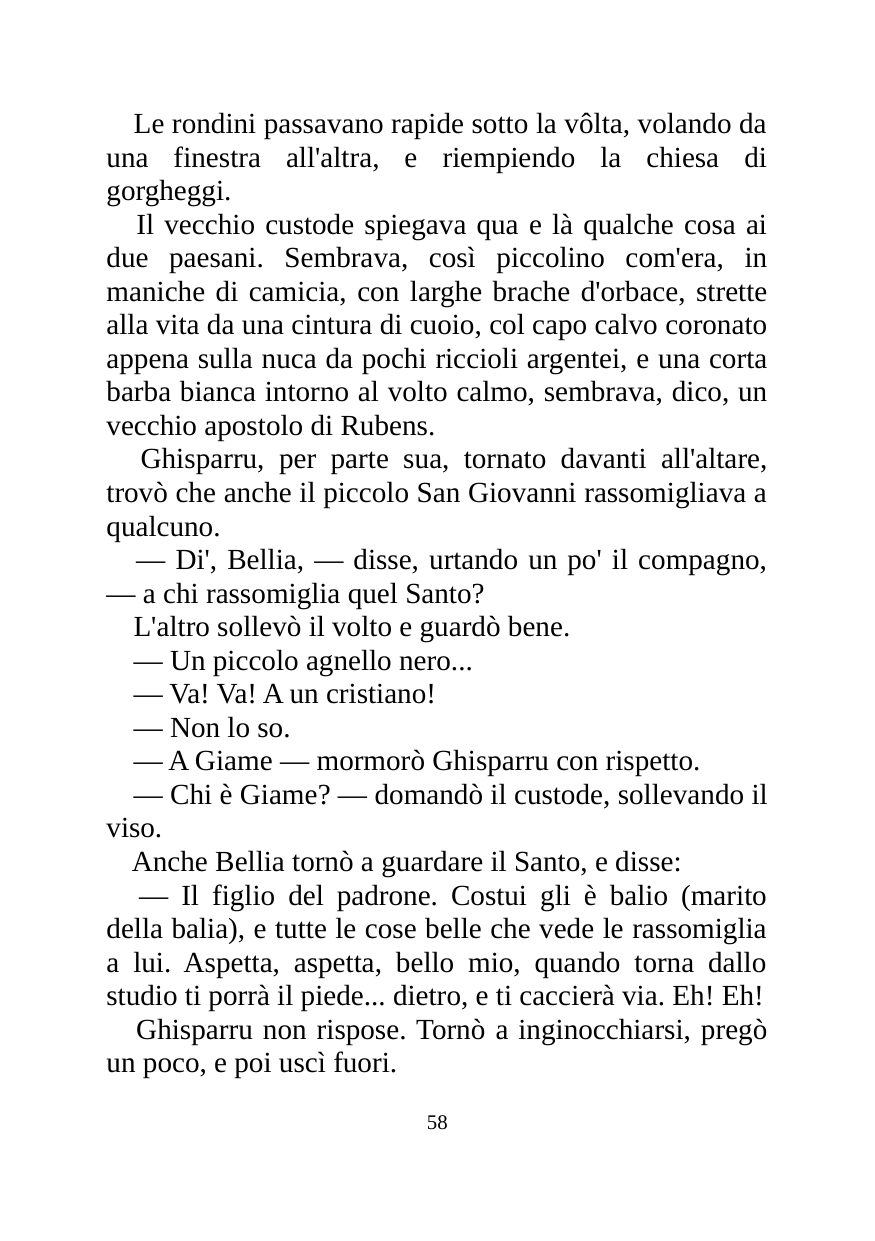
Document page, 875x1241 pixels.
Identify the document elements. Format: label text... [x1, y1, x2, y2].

text — Non lo so. [106, 710, 768, 743]
text Le rondini passavano rapide sotto la vôlta, volando da una finestra all'altra, e riempiendo la chiesa di gorgheggi. [106, 106, 768, 207]
text L'altro sollevò il volto e guardò bene. [106, 609, 768, 643]
text — Di', Bellia, — disse, urtando un po' il compagno, — a chi rassomiglia quel Santo? [106, 542, 768, 609]
text Ghisparru, per parte sua, tornato davanti all'altare, trovò che anche il piccolo San Giovanni rassomigliava a qualcuno. [106, 442, 768, 542]
text — Chi è Giame? — domandò il custode, sollevando il viso. [106, 777, 768, 844]
text — Va! Va! A un cristiano! [106, 676, 768, 710]
text — Il figlio del padrone. Costui gli è balio (marito della balia), e tutte le cose belle che vede le rassomiglia a lui. Aspetta, aspetta, bello mio, quando torna dallo studio ti porrà il piede... dietro, e ti caccierà via. Eh! Eh! [106, 878, 768, 1012]
text — Un piccolo agnello nero... [106, 643, 768, 676]
text Il vecchio custode spiegava qua e là qualche cosa ai due paesani. Sembrava, così piccolino com'era, in maniche di camicia, con larghe brache d'orbace, strette alla vita da una cintura di cuoio, col capo calvo coronato appena sulla nuca da pochi riccioli argentei, e una corta barba bianca intorno al volto calmo, sembrava, dico, un vecchio apostolo di Rubens. [106, 207, 768, 442]
text — A Giame — mormorò Ghisparru con rispetto. [106, 743, 768, 777]
text Ghisparru non rispose. Tornò a inginocchiarsi, pregò un poco, e poi uscì fuori. [106, 1012, 768, 1079]
text Anche Bellia tornò a guardare il Santo, e disse: [106, 844, 768, 878]
